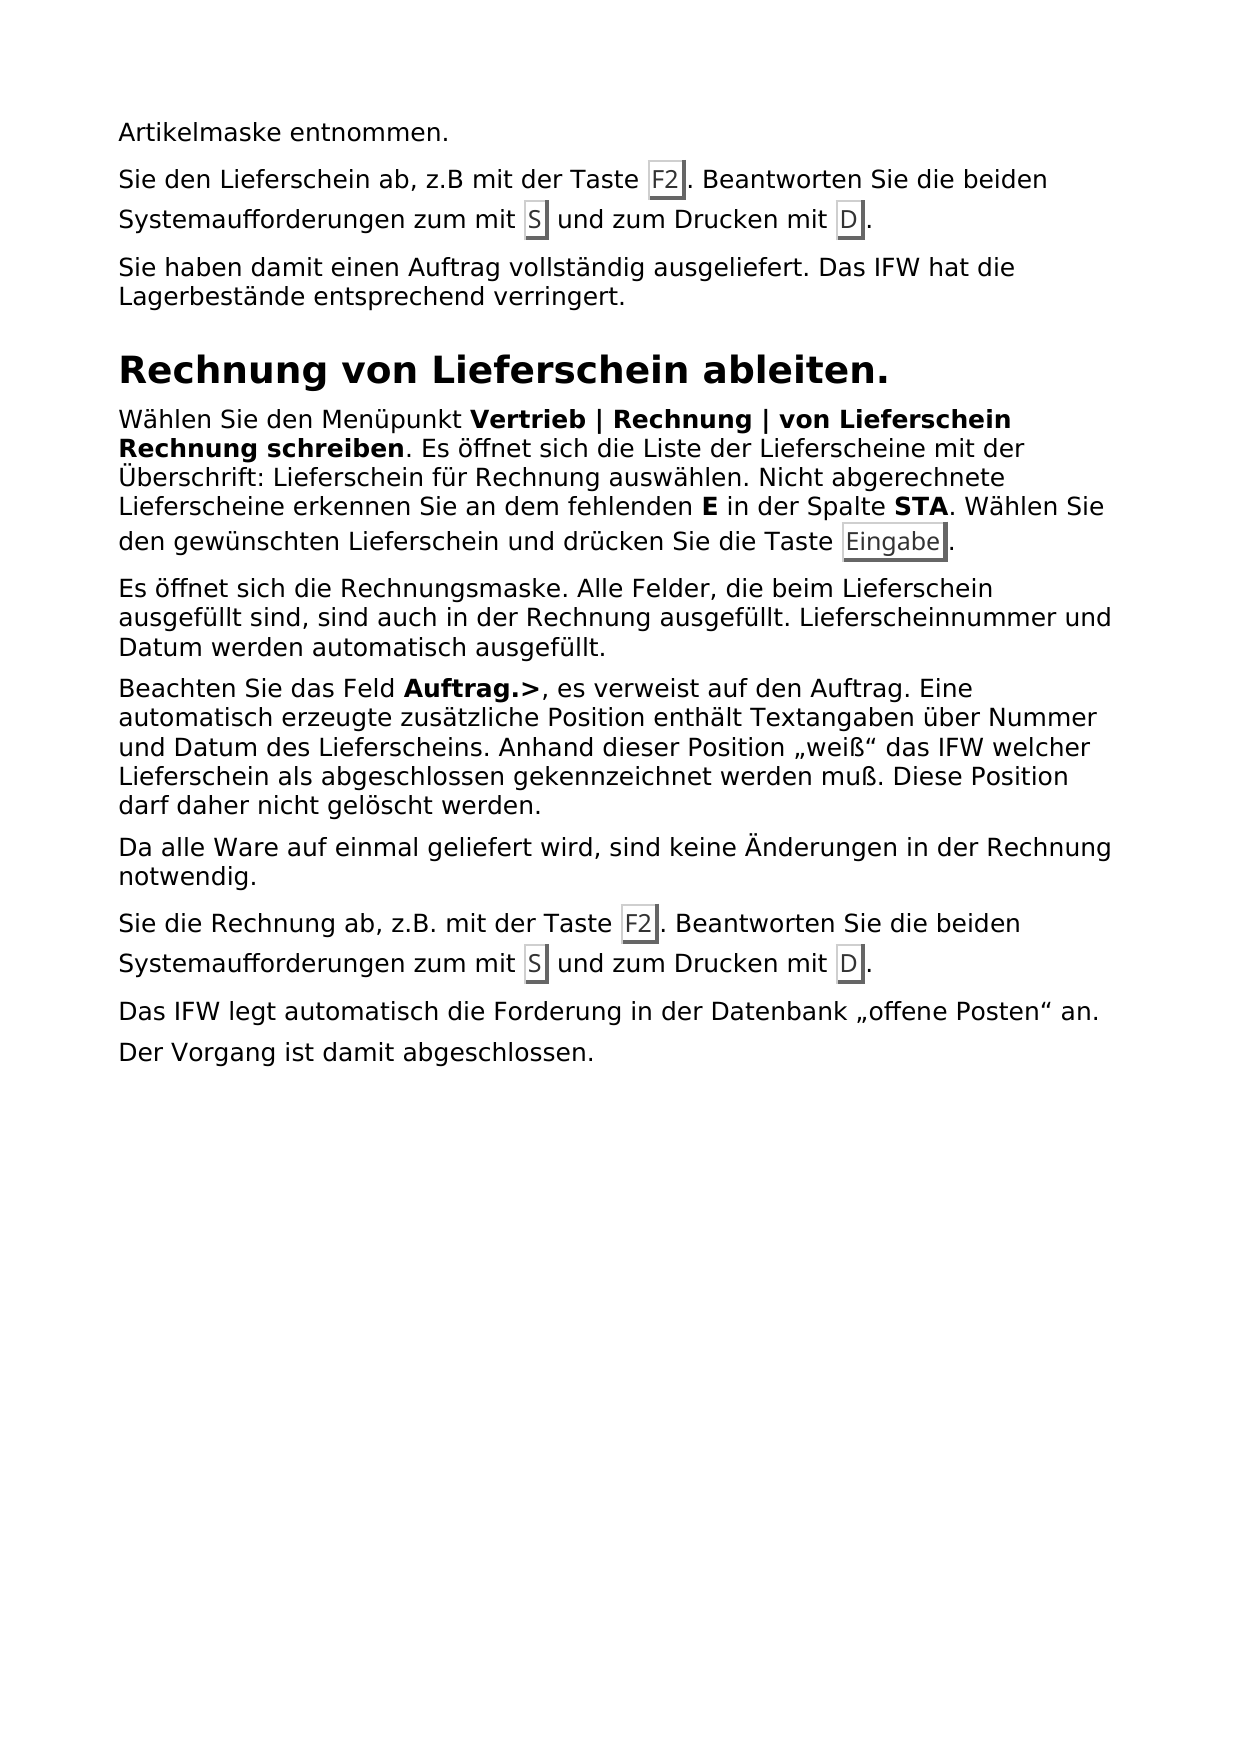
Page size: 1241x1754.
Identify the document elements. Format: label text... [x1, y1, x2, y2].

text Sie haben damit einen Auftrag vollständig ausgeliefert. Das IFW hat die Lagerbestände entsprechend verringert. [118, 253, 1122, 311]
text Sie den Lieferschein ab, z.B mit der Taste F2. Beantworten Sie die beiden Systemaufforderungen zum mit S und zum Drucken mit D. [118, 160, 1122, 240]
subtitle Rechnung von Lieferschein ableiten. [118, 349, 1122, 392]
text Wählen Sie den Menüpunkt Vertrieb | Rechnung | von Lieferschein Rechnung schreiben. Es öffnet sich die Liste der Lieferscheine mit der Überschrift: Lieferschein für Rechnung auswählen. Nicht abgerechnete Lieferscheine erkennen Sie an dem fehlenden E in der Spalte STA. Wählen Sie den gewünschten Lieferschein und drücken Sie die Taste Eingabe. [118, 405, 1122, 562]
text Artikelmaske entnommen. [118, 118, 1122, 147]
text Der Vorgang ist damit abgeschlossen. [118, 1038, 1122, 1067]
text Es öffnet sich die Rechnungsmaske. Alle Felder, die beim Lieferschein ausgefüllt sind, sind auch in der Rechnung ausgefüllt. Lieferscheinnummer und Datum werden automatisch ausgefüllt. [118, 574, 1122, 662]
text Sie die Rechnung ab, z.B. mit der Taste F2. Beantworten Sie die beiden Systemaufforderungen zum mit S und zum Drucken mit D. [118, 903, 1122, 984]
text Da alle Ware auf einmal geliefert wird, sind keine Änderungen in der Rechnung notwendig. [118, 833, 1122, 891]
text Das IFW legt automatisch die Forderung in der Datenbank „offene Posten“ an. [118, 997, 1122, 1026]
text Beachten Sie das Feld Auftrag.>, es verweist auf den Auftrag. Eine automatisch erzeugte zusätzliche Position enthält Textangaben über Nummer und Datum des Lieferscheins. Anhand dieser Position „weiß“ das IFW welcher Lieferschein als abgeschlossen gekennzeichnet werden muß. Diese Position darf daher nicht gelöscht werden. [118, 674, 1122, 820]
